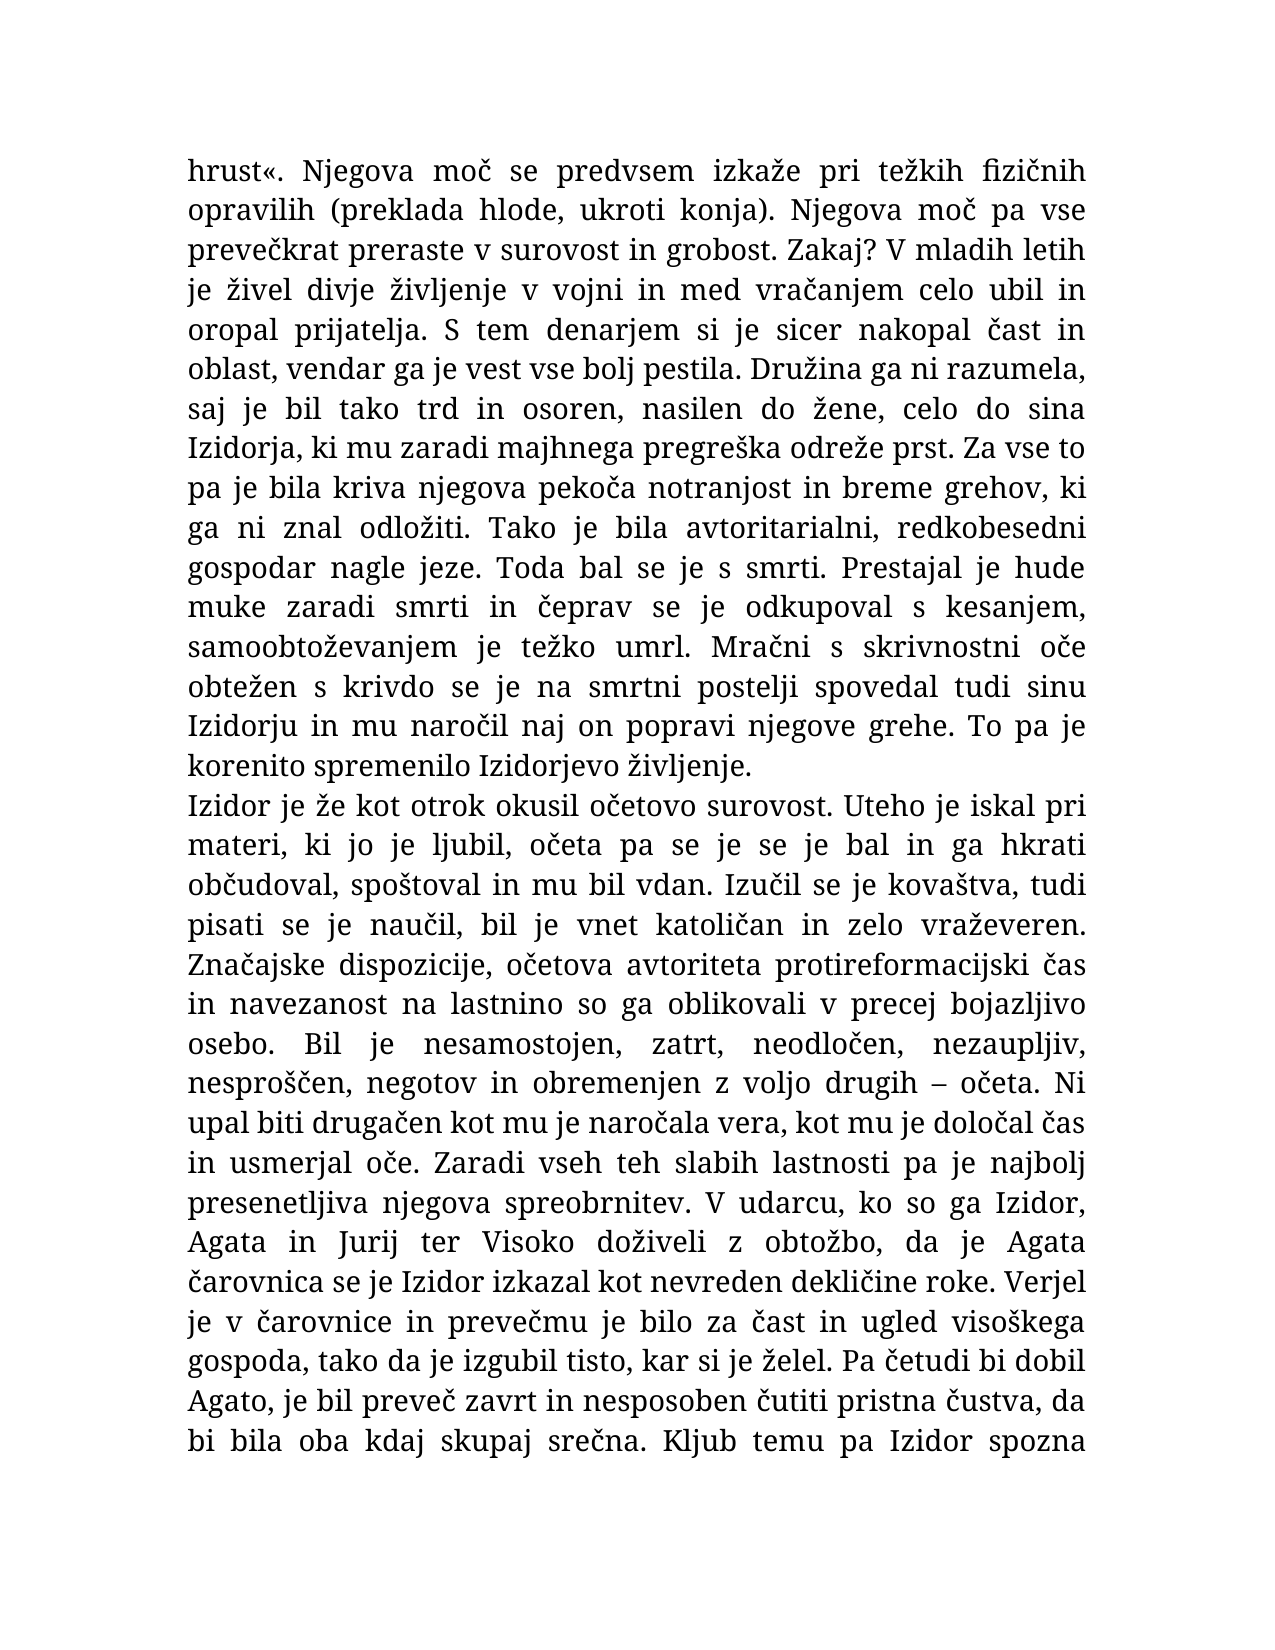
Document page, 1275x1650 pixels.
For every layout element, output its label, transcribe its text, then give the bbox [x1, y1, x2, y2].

text Izidor je že kot otrok okusil očetovo surovost. Uteho je iskal pri materi, ki jo je ljubil, očeta pa se je se je bal in ga hkrati občudoval, spoštoval in mu bil vdan. Izučil se je kovaštva, tudi pisati se je naučil, bil je vnet katoličan in zelo vraževeren. Značajske dispozicije, očetova avtoriteta protireformacijski čas in navezanost na lastnino so ga oblikovali v precej bojazljivo osebo. Bil je nesamostojen, zatrt, neodločen, nezaupljiv, nesproščen, negotov in obremenjen z voljo drugih – očeta. Ni upal biti drugačen kot mu je naročala vera, kot mu je določal čas in usmerjal oče. Zaradi vseh teh slabih lastnosti pa je najbolj presenetljiva njegova spreobrnitev. V udarcu, ko so ga Izidor, Agata in Jurij ter Visoko doživeli z obtožbo, da je Agata čarovnica se je Izidor izkazal kot nevreden dekličine roke. Verjel je v čarovnice in prevečmu je bilo za čast in ugled visoškega gospoda, tako da je izgubil tisto, kar si je želel. Pa četudi bi dobil Agato, je bil preveč zavrt in nesposoben čutiti pristna čustva, da bi bila oba kdaj skupaj srečna. Kljub temu pa Izidor spozna [187, 785, 1087, 1460]
text hrust«. Njegova moč se predvsem izkaže pri težkih fizičnih opravilih (preklada hlode, ukroti konja). Njegova moč pa vse prevečkrat preraste v surovost in grobost. Zakaj? V mladih letih je živel divje življenje v vojni in med vračanjem celo ubil in oropal prijatelja. S tem denarjem si je sicer nakopal čast in oblast, vendar ga je vest vse bolj pestila. Družina ga ni razumela, saj je bil tako trd in osoren, nasilen do žene, celo do sina Izidorja, ki mu zaradi majhnega pregreška odreže prst. Za vse to pa je bila kriva njegova pekoča notranjost in breme grehov, ki ga ni znal odložiti. Tako je bila avtoritarialni, redkobesedni gospodar nagle jeze. Toda bal se je s smrti. Prestajal je hude muke zaradi smrti in čeprav se je odkupoval s kesanjem, samoobtoževanjem je težko umrl. Mračni s skrivnostni oče obtežen s krivdo se je na smrtni postelji spovedal tudi sinu Izidorju in mu naročil naj on popravi njegove grehe. To pa je korenito spremenilo Izidorjevo življenje. [187, 150, 1087, 785]
